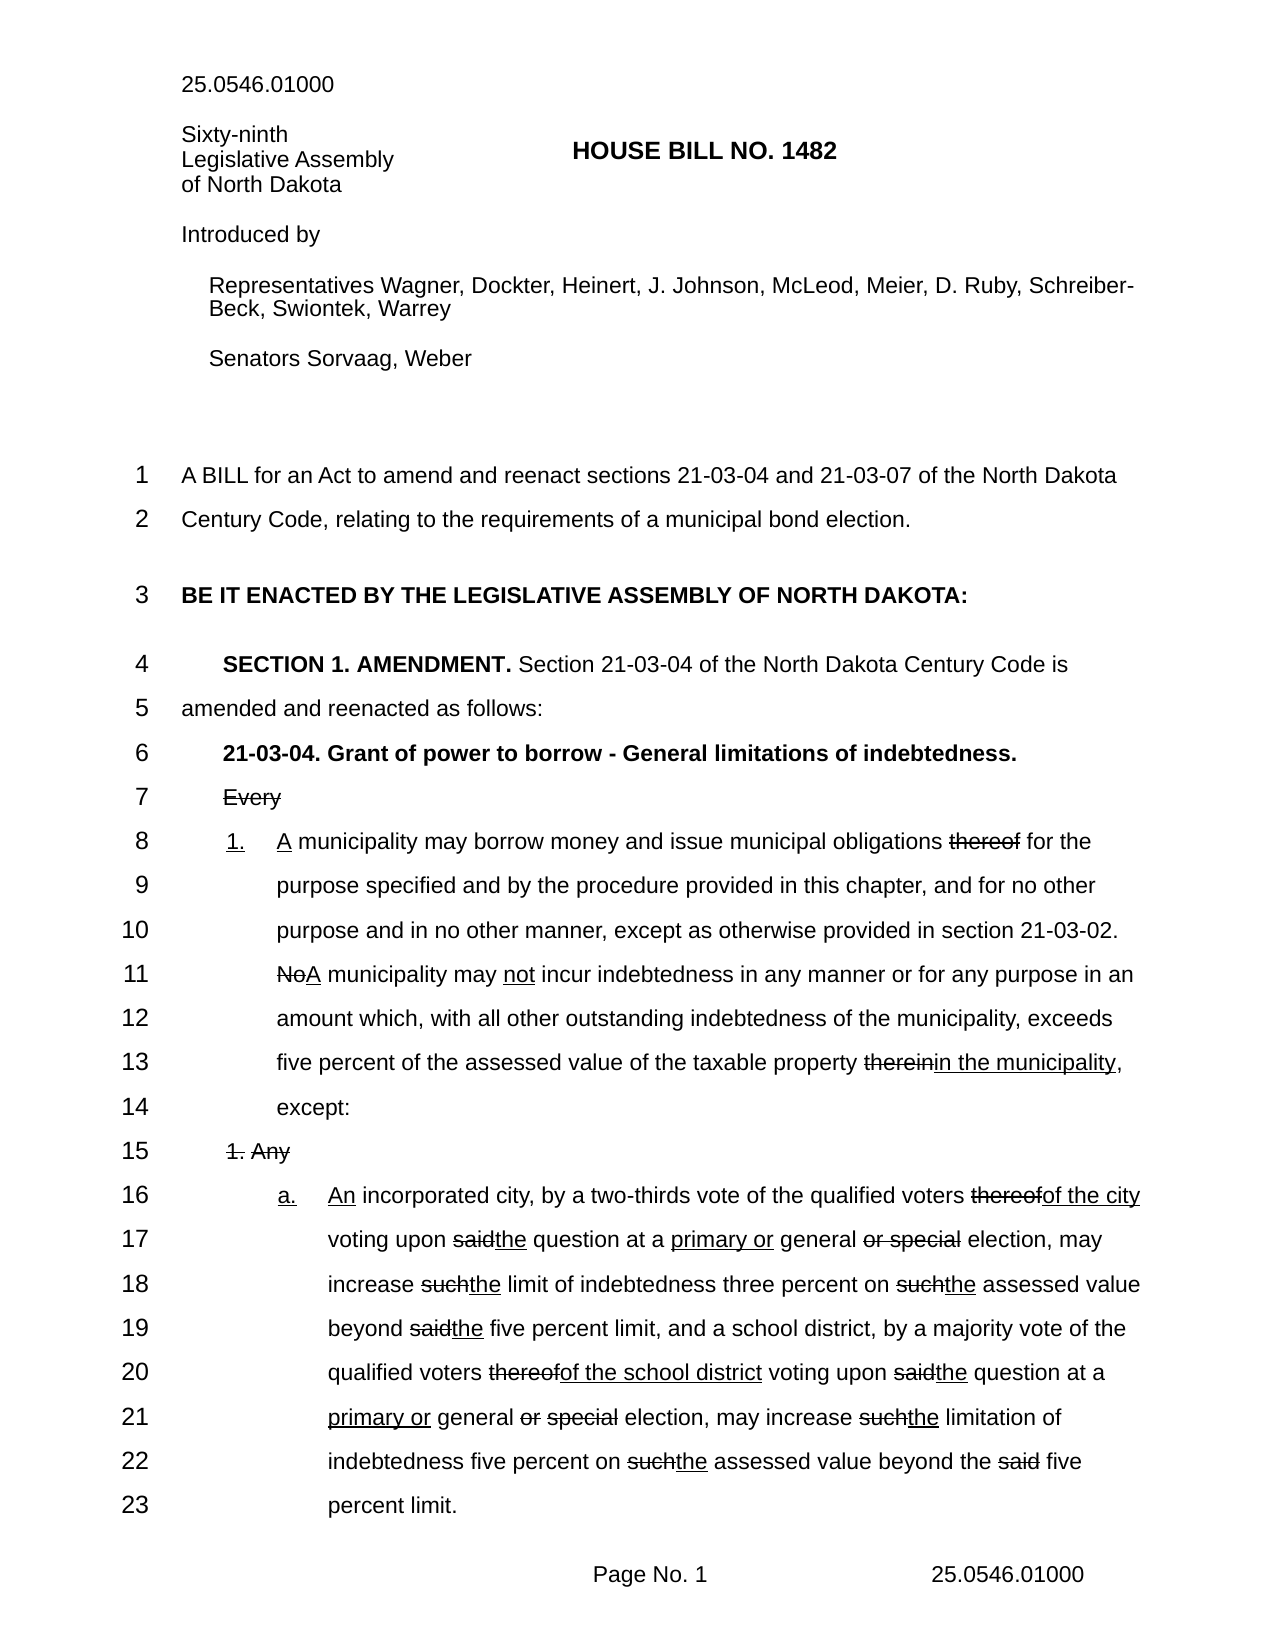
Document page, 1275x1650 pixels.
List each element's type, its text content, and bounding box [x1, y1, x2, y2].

text Legislative Assembly [181, 148, 1154, 173]
text Every [181, 770, 1154, 814]
text 1. Any [181, 1124, 1154, 1168]
subtitle 21‑03‑04. Grant of power to borrow ‑ General limitations of indebtedness. [181, 726, 1154, 770]
text 1. A municipality may borrow money and issue municipal obligations thereof for the purpose specified and by the procedure provided in this chapter, and for no other purpose and in no other manner, except as otherwise provided in section 21‑03‑02. NoA municipality may not incur indebtedness in any manner or for any purpose in an amount which, with all other outstanding indebtedness of the municipality, exceeds five percent of the assessed value of the taxable property thereinin the municipality, except: [181, 814, 1154, 1124]
text Representatives Wagner, Dockter, Heinert, J. Johnson, McLeod, Meier, D. Ruby, Schreiber-Beck, Swiontek, Warrey [208, 275, 1154, 321]
title A BILL for an Act to amend and reenact sections 21‑03‑04 and 21‑03‑07 of the North Dakota Century Code, relating to the requirements of a municipal bond election. [181, 448, 1154, 536]
text BE IT ENACTED BY THE LEGISLATIVE ASSEMBLY OF NORTH DAKOTA: [181, 568, 1154, 612]
text SECTION 1. AMENDMENT. Section 21‑03‑04 of the North Dakota Century Code is amended and reenacted as follows: [181, 637, 1154, 726]
text a. An incorporated city, by a two‑thirds vote of the qualified voters thereofof the city voting upon saidthe question at a primary or general or special election, may increase suchthe limit of indebtedness three percent on suchthe assessed value beyond saidthe five percent limit, and a school district, by a majority vote of the qualified voters thereofof the school district voting upon saidthe question at a primary or general or special election, may increase suchthe limitation of indebtedness five percent on suchthe assessed value beyond the said five percent limit. [181, 1168, 1154, 1522]
text Senators Sorvaag, Weber [208, 348, 1154, 371]
text of North Dakota [181, 173, 1154, 198]
text . [181, 73, 1154, 133]
title BILL NO. [565, 136, 837, 165]
text Introduced by [181, 223, 1154, 248]
